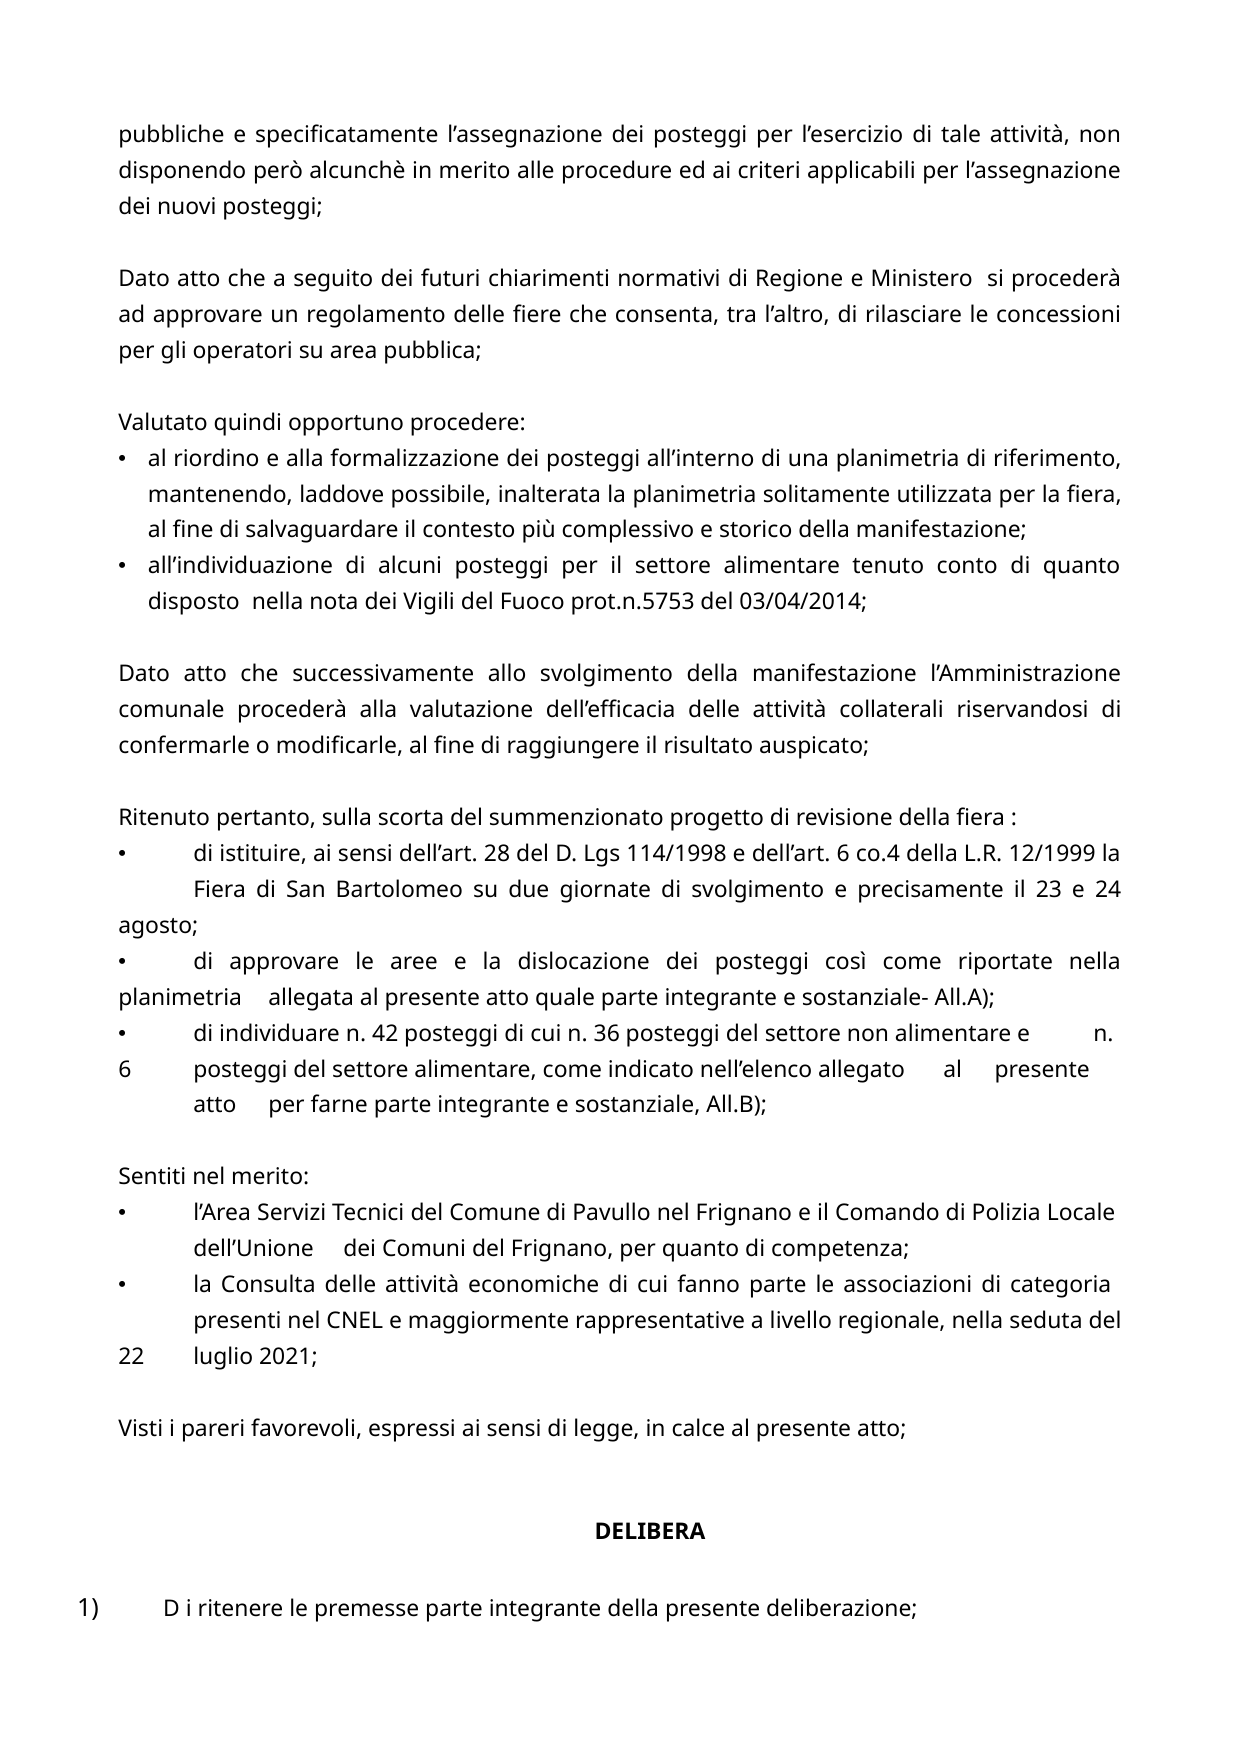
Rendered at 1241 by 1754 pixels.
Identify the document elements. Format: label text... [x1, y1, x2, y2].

text pubbliche e specificatamente l’assegnazione dei posteggi per l’esercizio di tale attività, non disponendo però alcunchè in merito alle procedure ed ai criteri applicabili per l’assegnazione dei nuovi posteggi; [118, 118, 1122, 221]
text Visti i pareri favorevoli, espressi ai sensi di legge, in calce al presente atto; [118, 1412, 1122, 1443]
list all’individuazione di alcuni posteggi per il settore alimentare tenuto conto di quanto disposto nella nota dei Vigili del Fuoco prot.n.5753 del 03/04/2014; [118, 549, 1122, 617]
text DELIBERA [118, 1515, 1122, 1546]
text Dato atto che successivamente allo svolgimento della manifestazione l’Amministrazione comunale procederà alla valutazione dell’efficacia delle attività collaterali riservandosi di confermarle o modificarle, al fine di raggiungere il risultato auspicato; [118, 657, 1122, 760]
text Dato atto che a seguito dei futuri chiarimenti normativi di Regione e Ministero si procederà ad approvare un regolamento delle fiere che consenta, tra l’altro, di rilasciare le concessioni per gli operatori su area pubblica; [118, 262, 1122, 365]
list la Consulta delle attività economiche di cui fanno parte le associazioni di categoria presenti nel CNEL e maggiormente rappresentative a livello regionale, nella seduta del 22 luglio 2021; [118, 1268, 1122, 1371]
list di approvare le aree e la dislocazione dei posteggi così come riportate nella planimetria allegata al presente atto quale parte integrante e sostanziale- All.A); [118, 945, 1122, 1012]
list l’Area Servizi Tecnici del Comune di Pavullo nel Frignano e il Comando di Polizia Locale dell’Unione dei Comuni del Frignano, per quanto di competenza; [118, 1196, 1122, 1263]
text Valutato quindi opportuno procedere: [118, 406, 1122, 437]
list 1) D i ritenere le premesse parte integrante della presente deliberazione; [77, 1590, 1122, 1624]
text Sentiti nel merito: [118, 1160, 1122, 1192]
list Ritenuto pertanto, sulla scorta del summenzionato progetto di revisione della fiera : [118, 801, 1122, 832]
list di istituire, ai sensi dell’art. 28 del D. Lgs 114/1998 e dell’art. 6 co.4 della L.R. 12/1999 la Fiera di San Bartolomeo su due giornate di svolgimento e precisamente il 23 e 24 agosto; [118, 837, 1122, 940]
list al riordino e alla formalizzazione dei posteggi all’interno di una planimetria di riferimento, mantenendo, laddove possibile, inalterata la planimetria solitamente utilizzata per la fiera, al fine di salvaguardare il contesto più complessivo e storico della manifestazione; [118, 442, 1122, 545]
list di individuare n. 42 posteggi di cui n. 36 posteggi del settore non alimentare e n. 6 posteggi del settore alimentare, come indicato nell’elenco allegato al presente atto per farne parte integrante e sostanziale, All.B); [118, 1017, 1122, 1120]
